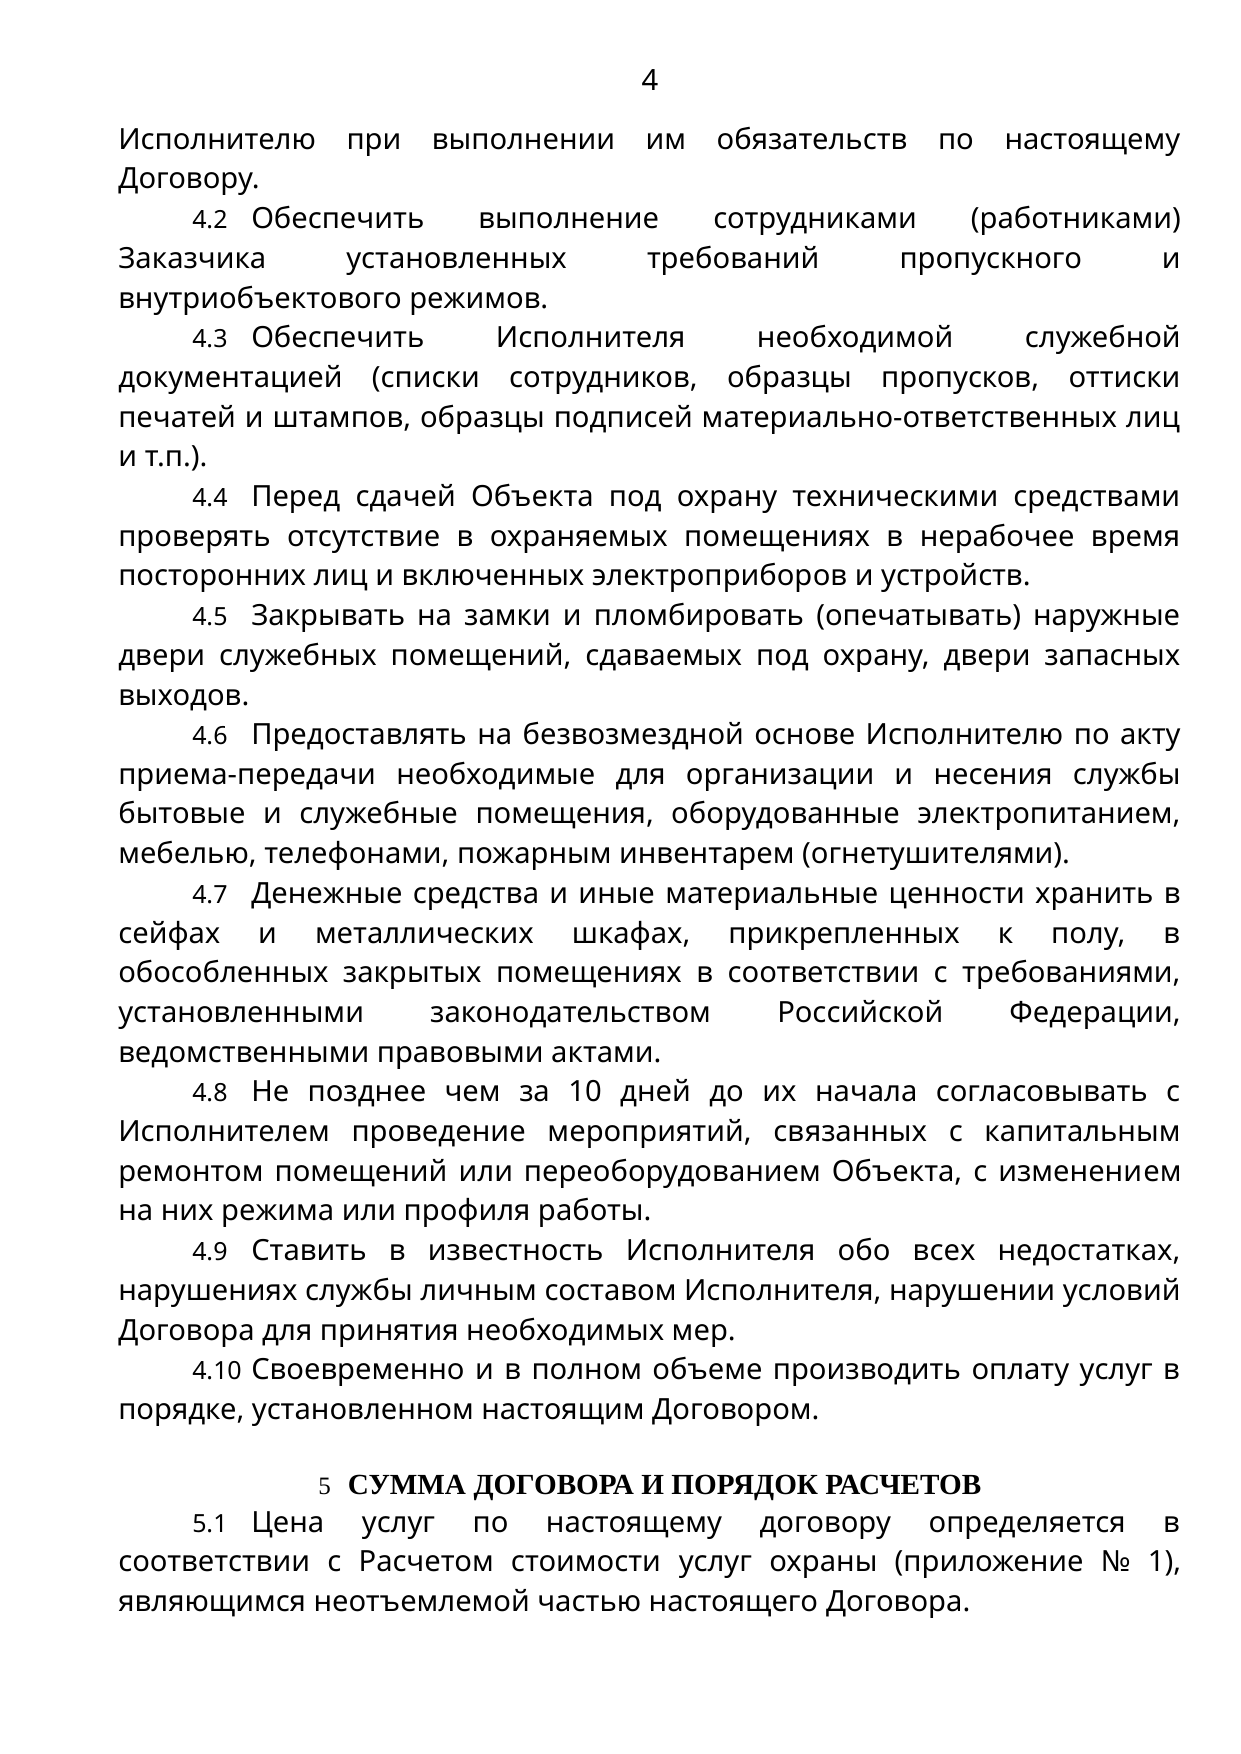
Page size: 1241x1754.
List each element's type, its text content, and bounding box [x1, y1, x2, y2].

list СУММА ДОГОВОРА И ПОРЯДОК РАСЧЕТОВ [118, 1467, 1181, 1501]
list Цена услуг по настоящему договору определяется в соответствии с Расчетом стоимости услуг охраны (приложение № 1), являющимся неотъемлемой частью настоящего Договора. [118, 1501, 1181, 1620]
list Перед сдачей Объекта под охрану техническими средствами проверять отсутствие в охраняемых помещениях в нерабочее время посторонних лиц и включенных электроприборов и устройств. [118, 475, 1181, 594]
list Обеспечить Исполнителя необходимой служебной документацией (списки сотрудников, образцы пропусков, оттиски печатей и штампов, образцы подписей материально-ответственных лиц и т.п.). [118, 317, 1181, 475]
list Исполнителю при выполнении им обязательств по настоящему Договору. [118, 118, 1181, 197]
list Обеспечить выполнение сотрудниками (работниками) Заказчика установленных требований пропускного и внутриобъектового режимов. [118, 197, 1181, 317]
list Закрывать на замки и пломбировать (опечатывать) наружные двери служебных помещений, сдаваемых под охрану, двери запасных выходов. [118, 594, 1181, 713]
list Ставить в известность Исполнителя обо всех недостатках, нарушениях службы личным составом Исполнителя, нарушении условий Договора для принятия необходимых мер. [118, 1229, 1181, 1348]
list Своевременно и в полном объеме производить оплату услуг в порядке, установленном настоящим Договором. [118, 1348, 1181, 1428]
list Денежные средства и иные материальные ценности хранить в сейфах и металлических шкафах, прикрепленных к полу, в обособленных закрытых помещениях в соответствии с требованиями, установленными законодательством Российской Федерации, ведомственными правовыми актами. [118, 872, 1181, 1071]
list Предоставлять на безвозмездной основе Исполнителю по акту приема-передачи необходимые для организации и несения службы бытовые и служебные помещения, оборудованные электропитанием, мебелью, телефонами, пожарным инвентарем (огнетушителями). [118, 713, 1181, 872]
list Не позднее чем за 10 дней до их начала согласовывать с Исполнителем проведение мероприятий, связанных с капитальным ремонтом помещений или переоборудованием Объекта, с изменением на них режима или профиля работы. [118, 1071, 1181, 1229]
